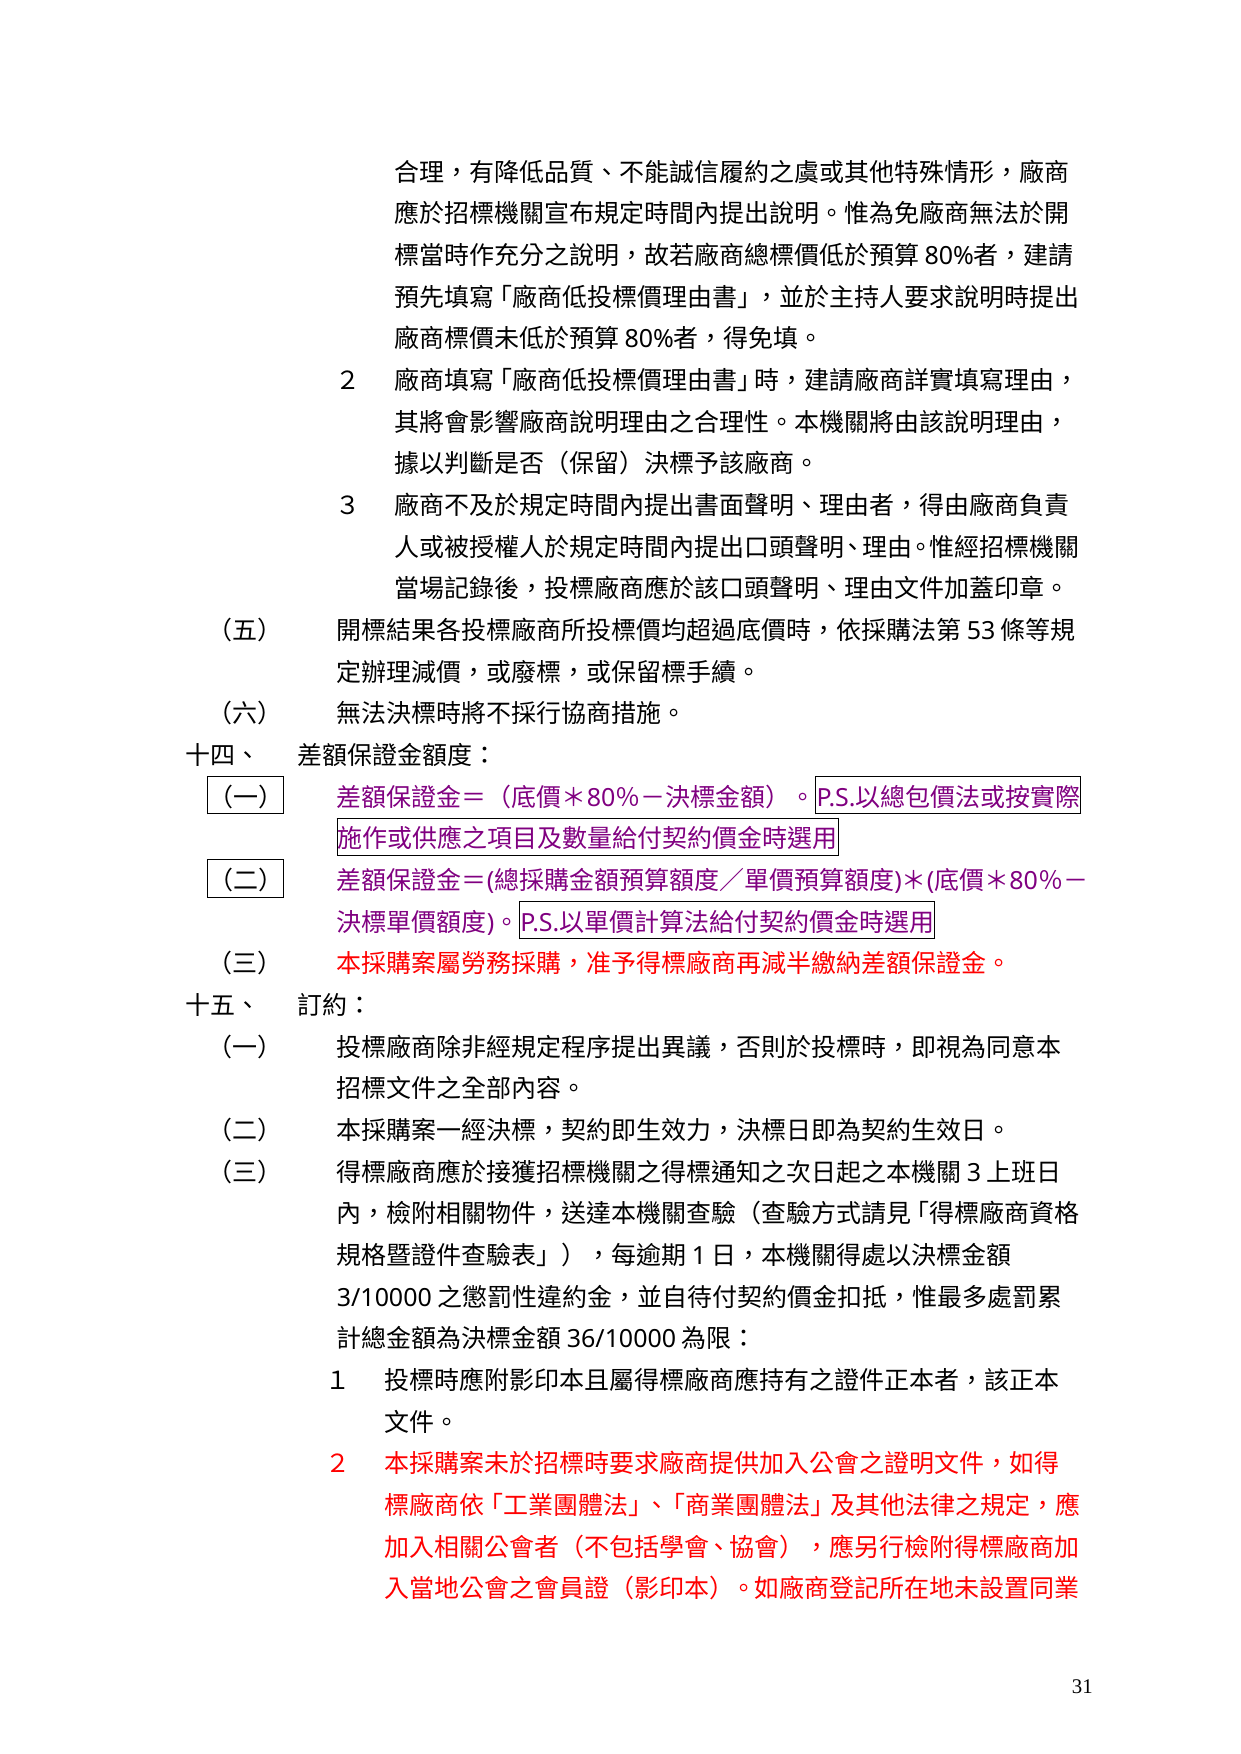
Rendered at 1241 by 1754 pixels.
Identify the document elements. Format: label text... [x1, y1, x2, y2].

subtitle 本採購案屬勞務採購，准予得標廠商再減半繳納差額保證金。 [207, 939, 1079, 981]
subtitle 廠商填寫「廠商低投標價理由書」時，建請廠商詳實填寫理由，其將會影響廠商說明理由之合理性。本機關將由該說明理由，據以判斷是否（保留）決標予該廠商。 [335, 356, 1079, 481]
subtitle 無法決標時將不採行協商措施。 [207, 689, 1079, 731]
subtitle 差額保證金額度： [185, 731, 1092, 773]
subtitle 投標時應附影印本且屬得標廠商應持有之證件正本者，該正本文件。 [325, 1356, 1079, 1439]
subtitle 差額保證金＝（底價＊80％－決標金額）。P.S.以總包價法或按實際施作或供應之項目及數量給付契約價金時選用 [207, 773, 1092, 856]
subtitle 差額保證金＝(總採購金額預算額度／單價預算額度)＊(底價＊80％－決標單價額度)。P.S.以單價計算法給付契約價金時選用 [207, 856, 1092, 939]
subtitle 投標廠商除非經規定程序提出異議，否則於投標時，即視為同意本招標文件之全部內容。 [207, 1023, 1079, 1106]
subtitle 得標廠商應於接獲招標機關之得標通知之次日起之本機關3上班日內，檢附相關物件，送達本機關查驗（查驗方式請見「得標廠商資格、規格暨證件查驗表」），每逾期1日，本機關得處以決標金額3/10000之懲罰性違約金，並自待付契約價金扣抵，惟最多處罰累計總金額為決標金額36/10000為限： [207, 1148, 1079, 1356]
subtitle 本採購案未於招標時要求廠商提供加入公會之證明文件，如得標廠商依「工業團體法」、「商業團體法」及其他法律之規定，應加入相關公會者（不包括學會、協會），應另行檢附得標廠商加入當地公會之會員證（影印本）。如廠商登記所在地未設置同業 [325, 1439, 1079, 1606]
subtitle 廠商不及於規定時間內提出書面聲明、理由者，得由廠商負責人或被授權人於規定時間內提出口頭聲明、理由。惟經招標機關當場記錄後，投標廠商應於該口頭聲明、理由文件加蓋印章。 [335, 481, 1079, 606]
subtitle 依採購法第58條及投標須知有關規定，廠商標價低於底價80%，機關如認為最低標廠商之總標價或部分標價偏低，顯不合理，有降低品質、不能誠信履約之虞或其他特殊情形，廠商應於招標機關宣布規定時間內提出說明。惟為免廠商無法於開標當時作充分之說明，故若廠商總標價低於預算80%者，建請預先填寫「廠商低投標價理由書」，並於主持人要求說明時提出；廠商標價未低於預算80%者，得免填。 [335, 148, 1079, 356]
subtitle 訂約： [185, 981, 1079, 1023]
subtitle 本採購案一經決標，契約即生效力，決標日即為契約生效日。 [207, 1106, 1092, 1148]
subtitle 開標結果各投標廠商所投標價均超過底價時，依採購法第53條等規定辦理減價，或廢標，或保留標手續。 [207, 606, 1079, 689]
